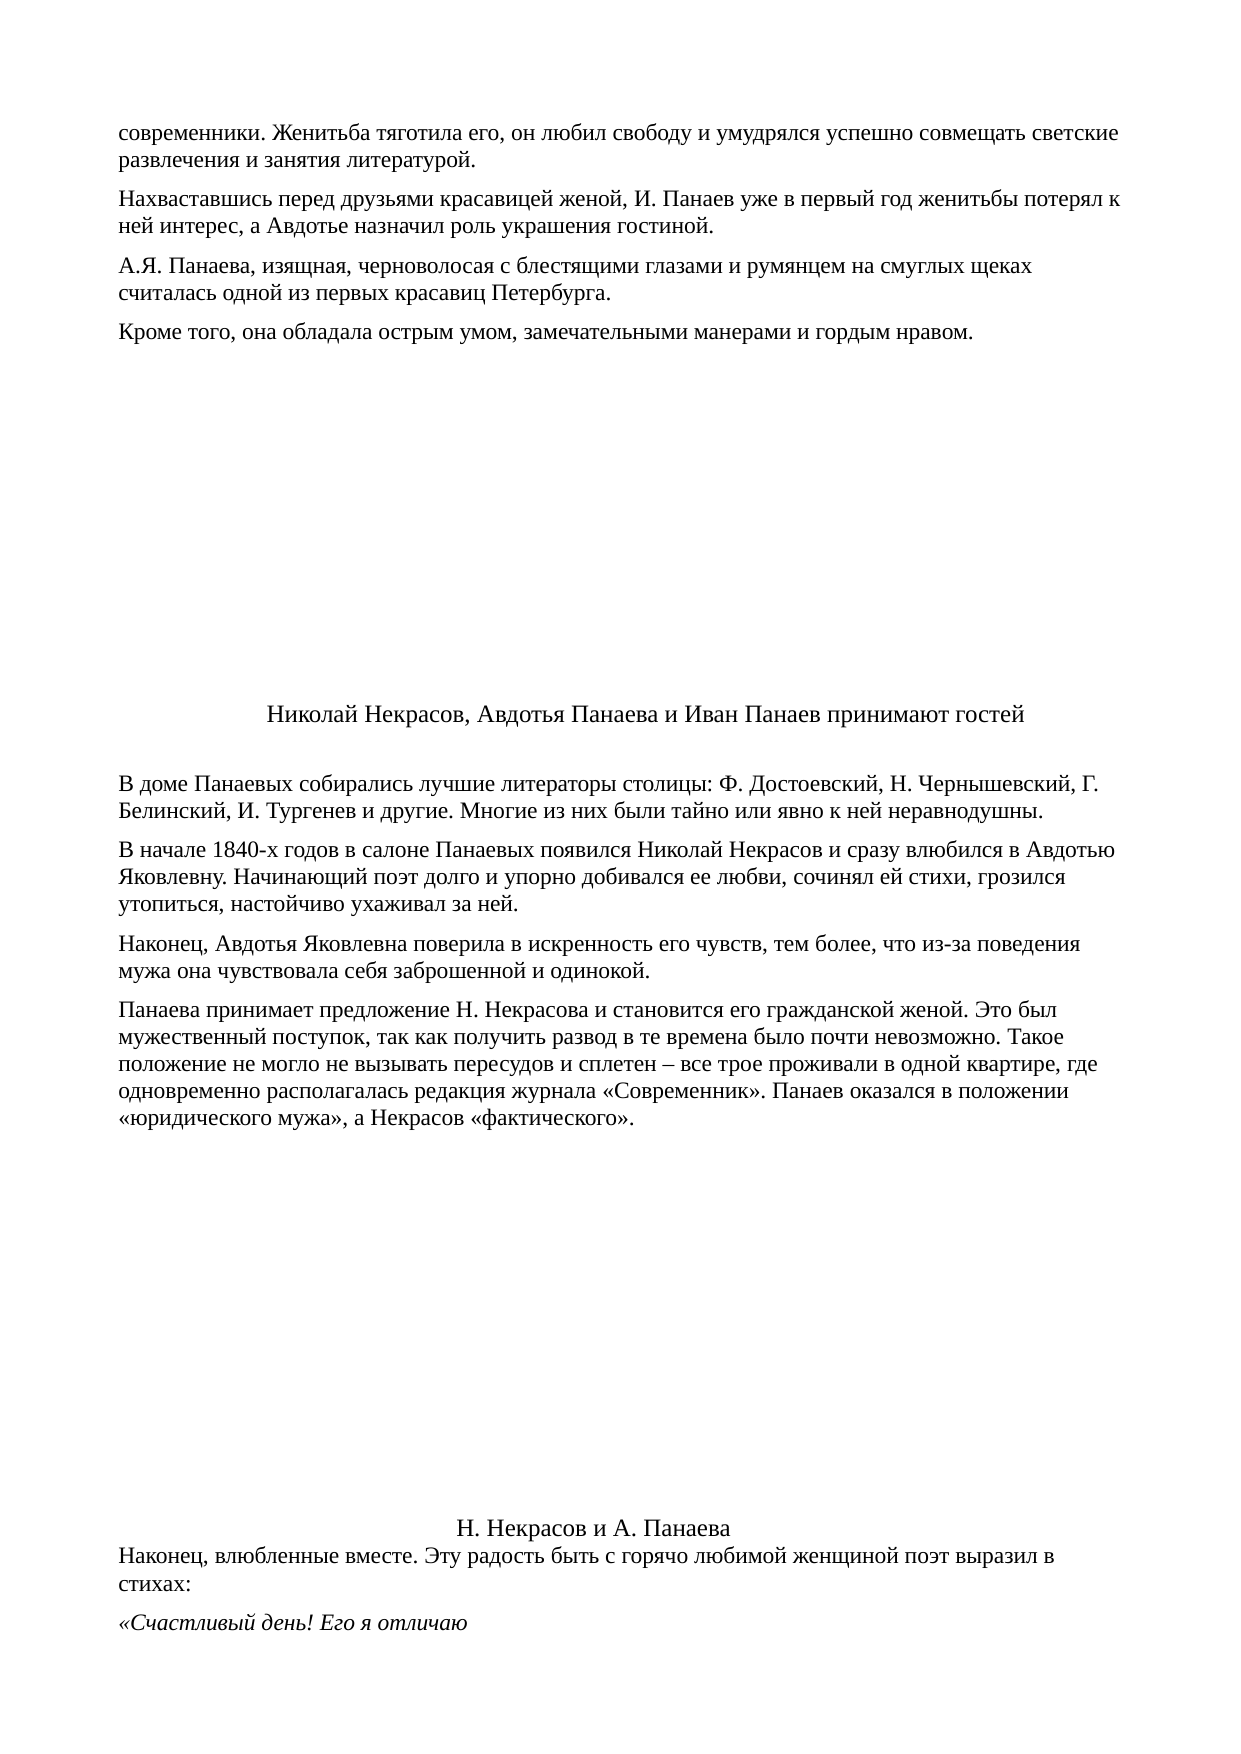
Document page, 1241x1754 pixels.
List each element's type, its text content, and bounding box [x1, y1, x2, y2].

text Нахваставшись перед друзьями красавицей женой, И. Панаев уже в первый год женитьбы потерял к ней интерес, а Авдотье назначил роль украшения гостиной. [118, 184, 1122, 238]
text Панаева принимает предложение Н. Некрасова и становится его гражданской женой. Это был мужественный поступок, так как получить развод в те времена было почти невозможно. Такое положение не могло не вызывать пересудов и сплетен – все трое проживали в одной квартире, где одновременно располагалась редакция журнала «Современник». Панаев оказался в положении «юридического мужа», а Некрасов «фактического». [118, 996, 1122, 1130]
table_cell Николай Некрасов, Авдотья Панаева и Иван Панаев принимают гостей [209, 699, 1032, 728]
text «Счастливый день! Его я отличаю [118, 1608, 1122, 1635]
text В начале 1840-х годов в салоне Панаевых появился Николай Некрасов и сразу влюбился в Авдотью Яковлевну. Начинающий поэт долго и упорно добивался ее любви, сочинял ей стихи, грозился утопиться, настойчиво ухаживал за ней. [118, 836, 1122, 917]
text современники. Женитьба тяготила его, он любил свободу и умудрялся успешно совмещать светские развлечения и занятия литературой. [118, 118, 1122, 172]
text В доме Панаевых собирались лучшие литераторы столицы: Ф. Достоевский, Н. Чернышевский, Г. Белинский, И. Тургенев и другие. Многие из них были тайно или явно к ней неравнодушны. [118, 769, 1122, 823]
text Кроме того, она обладала острым умом, замечательными манерами и гордым нравом. [118, 317, 1122, 344]
table_header [209, 357, 1032, 699]
text Наконец, влюбленные вместе. Эту радость быть с горячо любимой женщиной поэт выразил в стихах: [118, 1542, 1122, 1596]
text Наконец, Авдотья Яковлевна поверила в искренность его чувств, тем более, что из-за поведения мужа она чувствовала себя заброшенной и одинокой. [118, 929, 1122, 983]
table_header [398, 1143, 842, 1513]
table_cell Н. Некрасов и А. Панаева [398, 1513, 842, 1542]
text А.Я. Панаева, изящная, черноволосая с блестящими глазами и румянцем на смуглых щеках считалась одной из первых красавиц Петербурга. [118, 251, 1122, 305]
